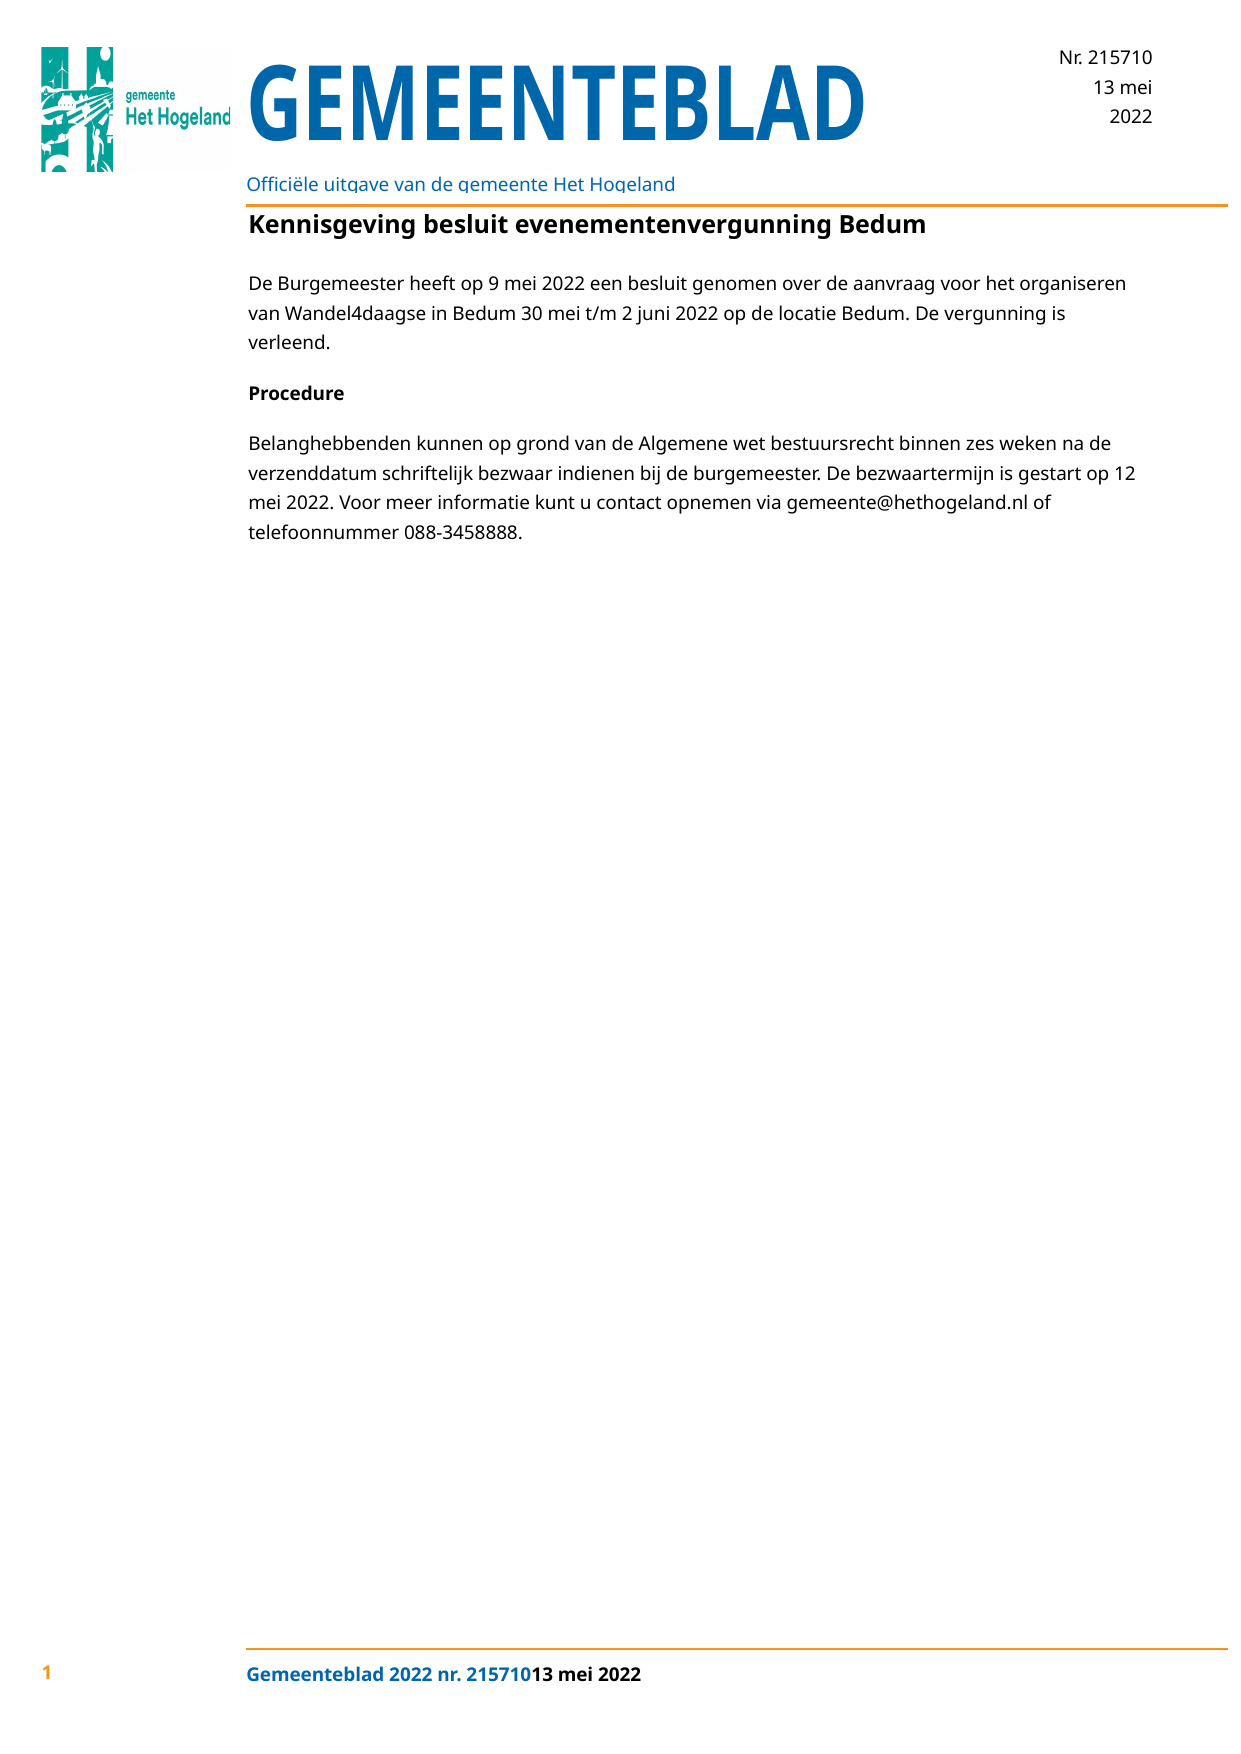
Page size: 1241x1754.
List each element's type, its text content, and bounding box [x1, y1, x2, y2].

picture [41, 47, 231, 172]
text Procedure [248, 380, 1152, 406]
text Kennisgeving besluit evenementenvergunning Bedum [248, 207, 1152, 241]
text Belanghebbenden kunnen op grond van de Algemene wet bestuursrecht binnen zes weken na de verzenddatum schriftelijk bezwaar indienen bij de burgemeester. De bezwaartermijn is gestart op 12 mei 2022. Voor meer informatie kunt u contact opnemen via gemeente@hethogeland.nl of telefoonnummer 088-3458888. [248, 430, 1152, 545]
text De Burgemeester heeft op 9 mei 2022 een besluit genomen over de aanvraag voor het organiseren van Wandel4daagse in Bedum 30 mei t/m 2 juni 2022 op de locatie Bedum. De vergunning is verleend. [248, 270, 1152, 355]
